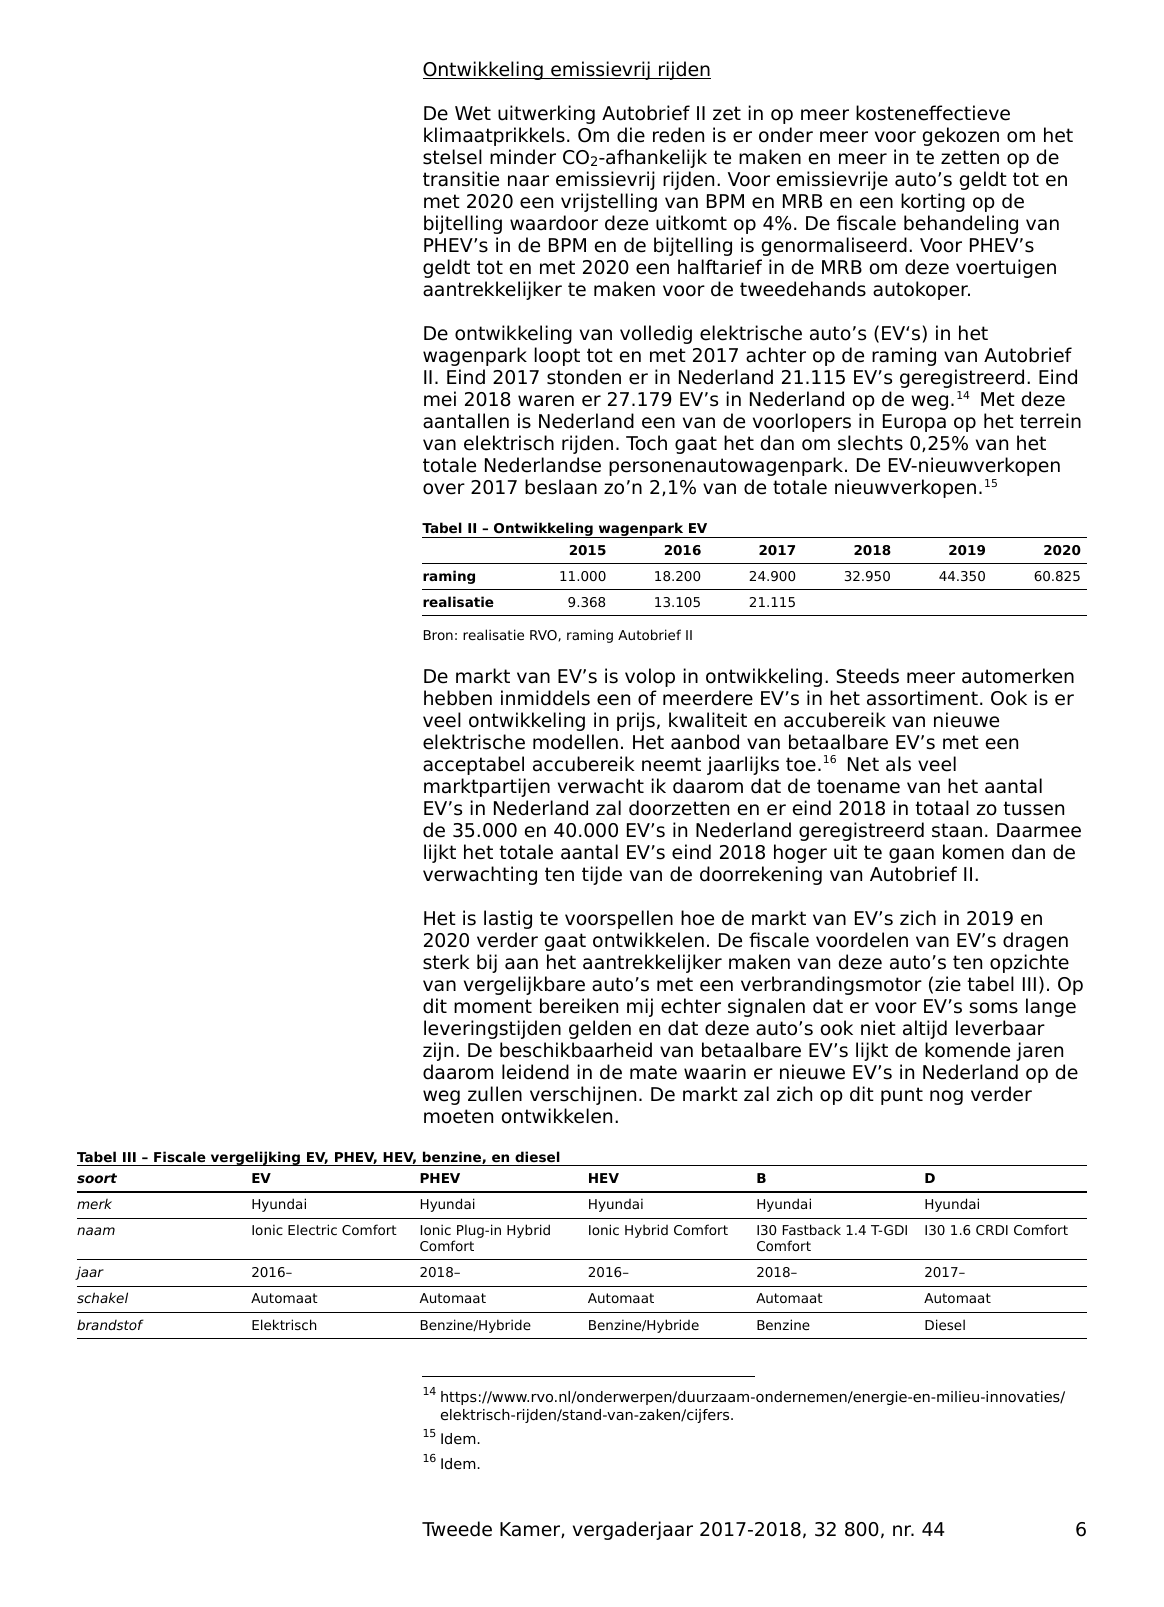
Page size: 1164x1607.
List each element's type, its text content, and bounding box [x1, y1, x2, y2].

table_header Tabel II – Ontwikkeling wagenpark EV [422, 521, 1087, 537]
text De ontwikkeling van volledig elektrische auto’s (EV‘s) in het wagenpark loopt tot en met 2017 achter op de raming van Autobrief II. Eind 2017 stonden er in Nederland 21.115 EV’s geregistreerd. Eind mei 2018 waren er 27.179 EV’s in Nederland op de weg. Met deze aantallen is Nederland een van de voorlopers in Europa op het terrein van elektrisch rijden. Toch gaat het dan om slechts 0,25% van het totale Nederlandse personenautowagenpark. De EV-nieuwverkopen over 2017 beslaan zo’n 2,1% van de totale nieuwverkopen. [422, 323, 1087, 499]
table_cell 2017– [918, 1260, 1087, 1286]
table_cell [897, 590, 992, 615]
table_cell brandstof [77, 1313, 245, 1338]
table_cell 2020 [992, 538, 1087, 563]
table_cell Benzine [750, 1313, 918, 1338]
subtitle Ontwikkeling emissievrij rijden [422, 59, 1087, 81]
table_cell Bron: realisatie RVO, raming Autobrief II [422, 616, 1087, 644]
table_cell 2016– [245, 1260, 413, 1286]
table_cell Automaat [582, 1287, 750, 1312]
table_cell realisatie [422, 590, 517, 615]
table_cell schakel [77, 1287, 245, 1312]
text Het is lastig te voorspellen hoe de markt van EV’s zich in 2019 en 2020 verder gaat ontwikkelen. De fiscale voordelen van EV’s dragen sterk bij aan het aantrekkelijker maken van deze auto’s ten opzichte van vergelijkbare auto’s met een verbrandingsmotor (zie tabel III). Op dit moment bereiken mij echter signalen dat er voor EV’s soms lange leveringstijden gelden en dat deze auto’s ook niet altijd leverbaar zijn. De beschikbaarheid van betaalbare EV’s lijkt de komende jaren daarom leidend in de mate waarin er nieuwe EV’s in Nederland op de weg zullen verschijnen. De markt zal zich op dit punt nog verder moeten ontwikkelen. [422, 908, 1087, 1128]
table_cell 24.900 [707, 564, 802, 589]
table_cell Automaat [245, 1287, 413, 1312]
table_cell Automaat [750, 1287, 918, 1312]
table_cell Automaat [918, 1287, 1087, 1312]
table_cell Hyundai [918, 1193, 1087, 1217]
table_cell Diesel [918, 1313, 1087, 1338]
table_cell I30 Fastback 1.4 T-GDI Comfort [750, 1219, 918, 1259]
table_cell 9.368 [517, 590, 612, 615]
table_cell HEV [582, 1166, 750, 1191]
table_cell Hyundai [245, 1193, 413, 1217]
table_cell raming [422, 564, 517, 589]
table_cell 2018– [413, 1260, 582, 1286]
table_cell 2017 [707, 538, 802, 563]
table_cell B [750, 1166, 918, 1191]
table_cell 44.350 [897, 564, 992, 589]
table_cell Ionic Electric Comfort [245, 1219, 413, 1259]
table_header Tabel III – Fiscale vergelijking EV, PHEV, HEV, benzine, en diesel [77, 1150, 1087, 1165]
table_cell 21.115 [707, 590, 802, 615]
text De Wet uitwerking Autobrief II zet in op meer kosteneffectieve klimaatprikkels. Om die reden is er onder meer voor gekozen om het stelsel minder CO2-afhankelijk te maken en meer in te zetten op de transitie naar emissievrij rijden. Voor emissievrije auto’s geldt tot en met 2020 een vrijstelling van BPM en MRB en een korting op de bijtelling waardoor deze uitkomt op 4%. De fiscale behandeling van PHEV’s in de BPM en de bijtelling is genormaliseerd. Voor PHEV’s geldt tot en met 2020 een halftarief in de MRB om deze voertuigen aantrekkelijker te maken voor de tweedehands autokoper. [422, 103, 1087, 301]
table_cell merk [77, 1193, 245, 1217]
table_cell [992, 590, 1087, 615]
table_cell 32.950 [802, 564, 897, 589]
table_cell 13.105 [612, 590, 707, 615]
table_cell soort [77, 1166, 245, 1191]
table_cell Hyundai [582, 1193, 750, 1217]
table_cell Benzine/Hybride [413, 1313, 582, 1338]
text Idem. [422, 1452, 1087, 1474]
table_cell 60.825 [992, 564, 1087, 589]
table_cell Ionic Hybrid Comfort [582, 1219, 750, 1259]
table_cell 18.200 [612, 564, 707, 589]
table_cell Hyundai [413, 1193, 582, 1217]
table_cell Elektrisch [245, 1313, 413, 1338]
table_cell I30 1.6 CRDI Comfort [918, 1219, 1087, 1259]
table_cell 11.000 [517, 564, 612, 589]
table_cell Benzine/Hybride [582, 1313, 750, 1338]
table_cell 2019 [897, 538, 992, 563]
text https://www.rvo.nl/onderwerpen/duurzaam-ondernemen/energie-en-milieu-innovaties/elektrisch-rijden/stand-van-zaken/cijfers. [422, 1385, 1087, 1424]
text Idem. [422, 1427, 1087, 1449]
table_cell EV [245, 1166, 413, 1191]
table_cell Hyundai [750, 1193, 918, 1217]
table_cell PHEV [413, 1166, 582, 1191]
table_cell 2018– [750, 1260, 918, 1286]
table_cell 2016– [582, 1260, 750, 1286]
table_cell 2016 [612, 538, 707, 563]
table_cell naam [77, 1219, 245, 1259]
text De markt van EV’s is volop in ontwikkeling. Steeds meer automerken hebben inmiddels een of meerdere EV’s in het assortiment. Ook is er veel ontwikkeling in prijs, kwaliteit en accubereik van nieuwe elektrische modellen. Het aanbod van betaalbare EV’s met een acceptabel accubereik neemt jaarlijks toe. Net als veel marktpartijen verwacht ik daarom dat de toename van het aantal EV’s in Nederland zal doorzetten en er eind 2018 in totaal zo tussen de 35.000 en 40.000 EV’s in Nederland geregistreerd staan. Daarmee lijkt het totale aantal EV’s eind 2018 hoger uit te gaan komen dan de verwachting ten tijde van de doorrekening van Autobrief II. [422, 666, 1087, 886]
table_cell 2018 [802, 538, 897, 563]
table_cell jaar [77, 1260, 245, 1286]
table_cell Ionic Plug-in Hybrid Comfort [413, 1219, 582, 1259]
table_cell 2015 [517, 538, 612, 563]
table_cell [802, 590, 897, 615]
table_cell [422, 538, 517, 563]
table_cell Automaat [413, 1287, 582, 1312]
table_cell D [918, 1166, 1087, 1191]
